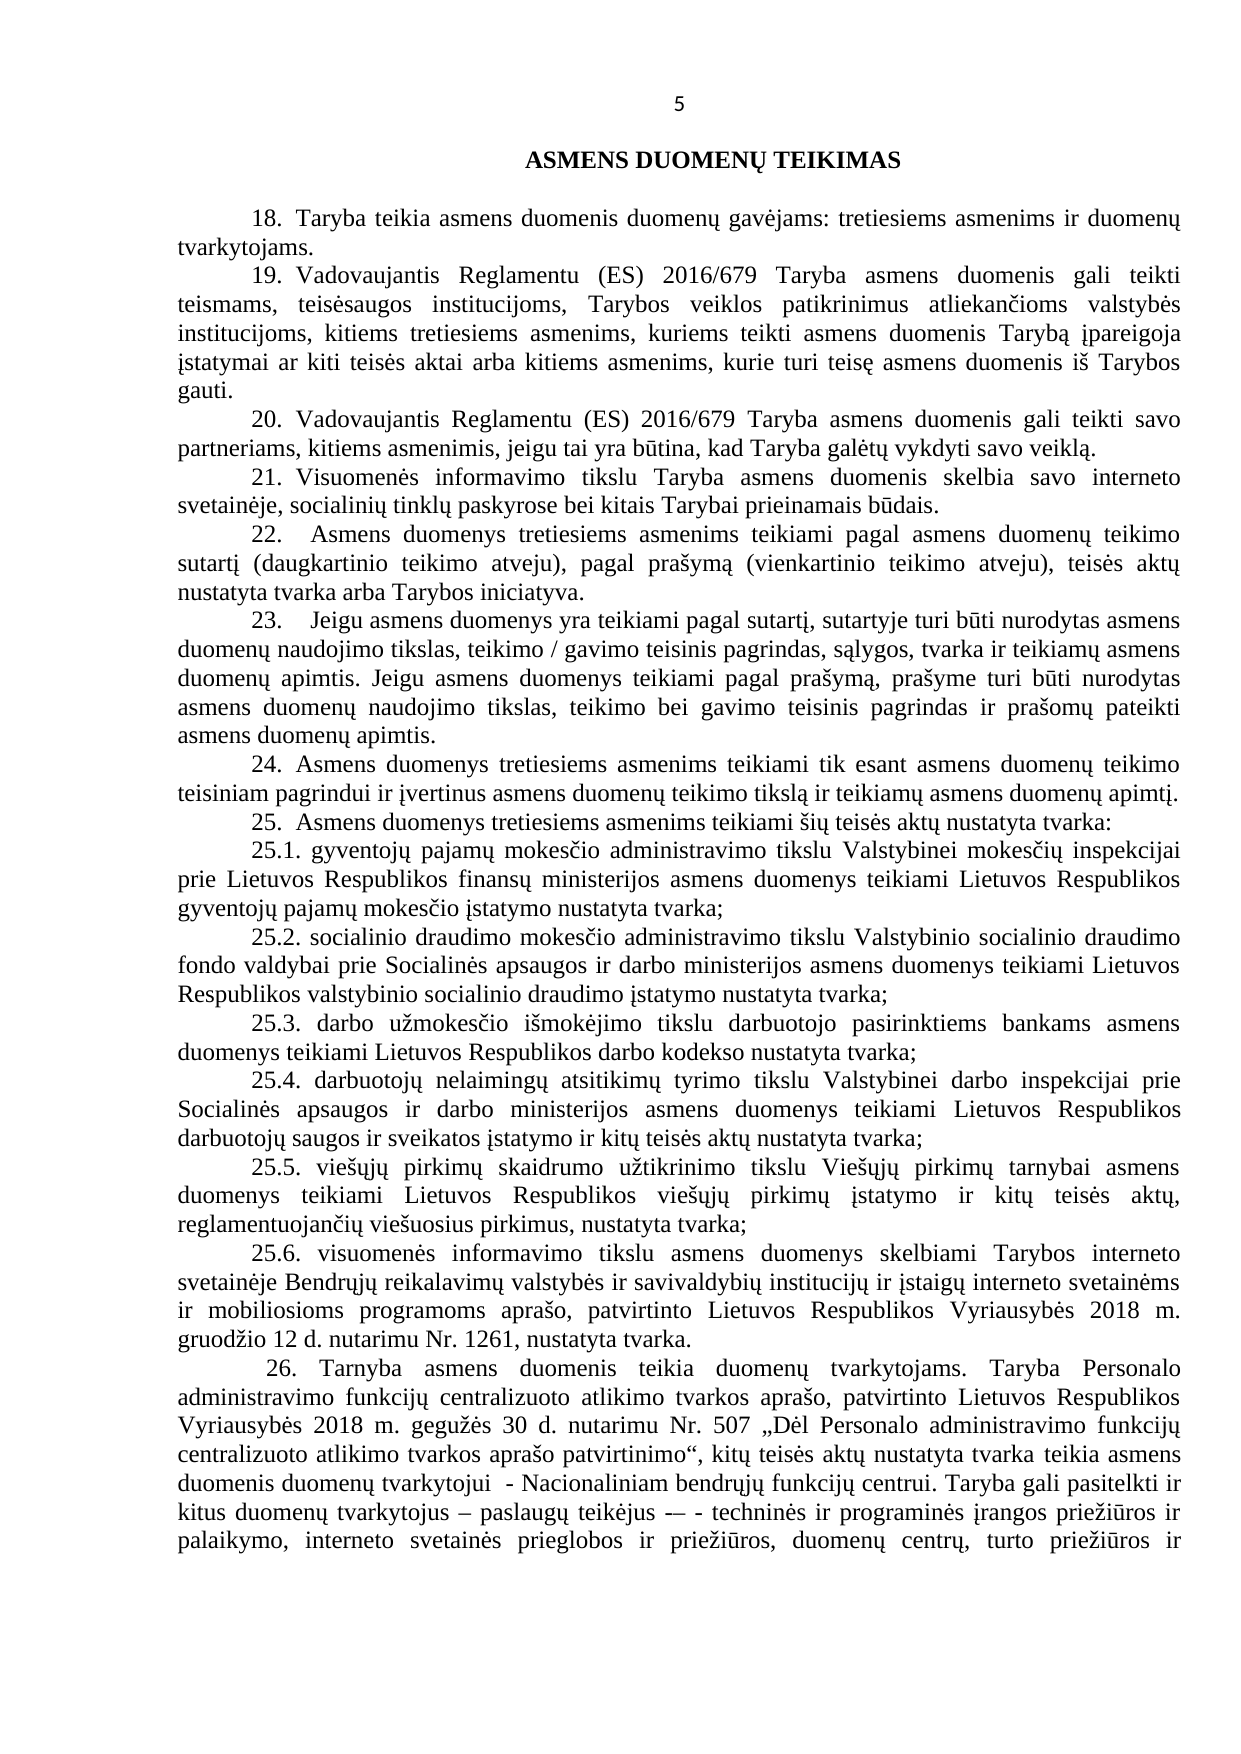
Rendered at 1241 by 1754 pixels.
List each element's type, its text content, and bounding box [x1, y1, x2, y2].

text 20. Vadovaujantis Reglamentu (ES) 2016/679 Taryba asmens duomenis gali teikti savo partneriams, kitiems asmenimis, jeigu tai yra būtina, kad Taryba galėtų vykdyti savo veiklą. [177, 404, 1181, 462]
text 21. Visuomenės informavimo tikslu Taryba asmens duomenis skelbia savo interneto svetainėje, socialinių tinklų paskyrose bei kitais Tarybai prieinamais būdais. [177, 462, 1181, 519]
text 25.1. gyventojų pajamų mokesčio administravimo tikslu Valstybinei mokesčių inspekcijai prie Lietuvos Respublikos finansų ministerijos asmens duomenys teikiami Lietuvos Respublikos gyventojų pajamų mokesčio įstatymo nustatyta tvarka; [177, 835, 1181, 922]
text 25.3. darbo užmokesčio išmokėjimo tikslu darbuotojo pasirinktiems bankams asmens duomenys teikiami Lietuvos Respublikos darbo kodekso nustatyta tvarka; [177, 1008, 1181, 1065]
text 19. Vadovaujantis Reglamentu (ES) 2016/679 Taryba asmens duomenis gali teikti teismams, teisėsaugos institucijoms, Tarybos veiklos patikrinimus atliekančioms valstybės institucijoms, kitiems tretiesiems asmenims, kuriems teikti asmens duomenis Tarybą įpareigoja įstatymai ar kiti teisės aktai arba kitiems asmenims, kurie turi teisę asmens duomenis iš Tarybos gauti. [177, 260, 1181, 404]
text 25.5. viešųjų pirkimų skaidrumo užtikrinimo tikslu Viešųjų pirkimų tarnybai asmens duomenys teikiami Lietuvos Respublikos viešųjų pirkimų įstatymo ir kitų teisės aktų, reglamentuojančių viešuosius pirkimus, nustatyta tvarka; [177, 1152, 1181, 1238]
text 23. Jeigu asmens duomenys yra teikiami pagal sutartį, sutartyje turi būti nurodytas asmens duomenų naudojimo tikslas, teikimo / gavimo teisinis pagrindas, sąlygos, tvarka ir teikiamų asmens duomenų apimtis. Jeigu asmens duomenys teikiami pagal prašymą, prašyme turi būti nurodytas asmens duomenų naudojimo tikslas, teikimo bei gavimo teisinis pagrindas ir prašomų pateikti asmens duomenų apimtis. [177, 605, 1181, 749]
text 26. Tarnyba asmens duomenis teikia duomenų tvarkytojams. Taryba Personalo administravimo funkcijų centralizuoto atlikimo tvarkos aprašo, patvirtinto Lietuvos Respublikos Vyriausybės 2018 m. gegužės 30 d. nutarimu Nr. 507 „Dėl Personalo administravimo funkcijų centralizuoto atlikimo tvarkos aprašo patvirtinimo“, kitų teisės aktų nustatyta tvarka teikia asmens duomenis duomenų tvarkytojui - Nacionaliniam bendrųjų funkcijų centrui. Taryba gali pasitelkti ir kitus duomenų tvarkytojus – paslaugų teikėjus -– - techninės ir programinės įrangos priežiūros ir palaikymo, interneto svetainės prieglobos ir priežiūros, duomenų centrų, turto priežiūros ir [177, 1353, 1181, 1554]
text 24. Asmens duomenys tretiesiems asmenims teikiami tik esant asmens duomenų teikimo teisiniam pagrindui ir įvertinus asmens duomenų teikimo tikslą ir teikiamų asmens duomenų apimtį. [177, 749, 1181, 807]
text 18. Taryba teikia asmens duomenis duomenų gavėjams: tretiesiems asmenims ir duomenų tvarkytojams. [177, 203, 1181, 260]
text 25.4. darbuotojų nelaimingų atsitikimų tyrimo tikslu Valstybinei darbo inspekcijai prie Socialinės apsaugos ir darbo ministerijos asmens duomenys teikiami Lietuvos Respublikos darbuotojų saugos ir sveikatos įstatymo ir kitų teisės aktų nustatyta tvarka; [177, 1065, 1181, 1152]
text 22. Asmens duomenys tretiesiems asmenims teikiami pagal asmens duomenų teikimo sutartį (daugkartinio teikimo atveju), pagal prašymą (vienkartinio teikimo atveju), teisės aktų nustatyta tvarka arba Tarybos iniciatyva. [177, 519, 1181, 605]
text 25.6. visuomenės informavimo tikslu asmens duomenys skelbiami Tarybos interneto svetainėje Bendrųjų reikalavimų valstybės ir savivaldybių institucijų ir įstaigų interneto svetainėms ir mobiliosioms programoms aprašo, patvirtinto Lietuvos Respublikos Vyriausybės 2018 m. gruodžio 12 d. nutarimu Nr. 1261, nustatyta tvarka. [177, 1238, 1181, 1353]
text 25. Asmens duomenys tretiesiems asmenims teikiami šių teisės aktų nustatyta tvarka: [177, 807, 1181, 835]
text 25.2. socialinio draudimo mokesčio administravimo tikslu Valstybinio socialinio draudimo fondo valdybai prie Socialinės apsaugos ir darbo ministerijos asmens duomenys teikiami Lietuvos Respublikos valstybinio socialinio draudimo įstatymo nustatyta tvarka; [177, 922, 1181, 1008]
text ASMENS DUOMENŲ TEIKIMAS [177, 145, 1181, 174]
